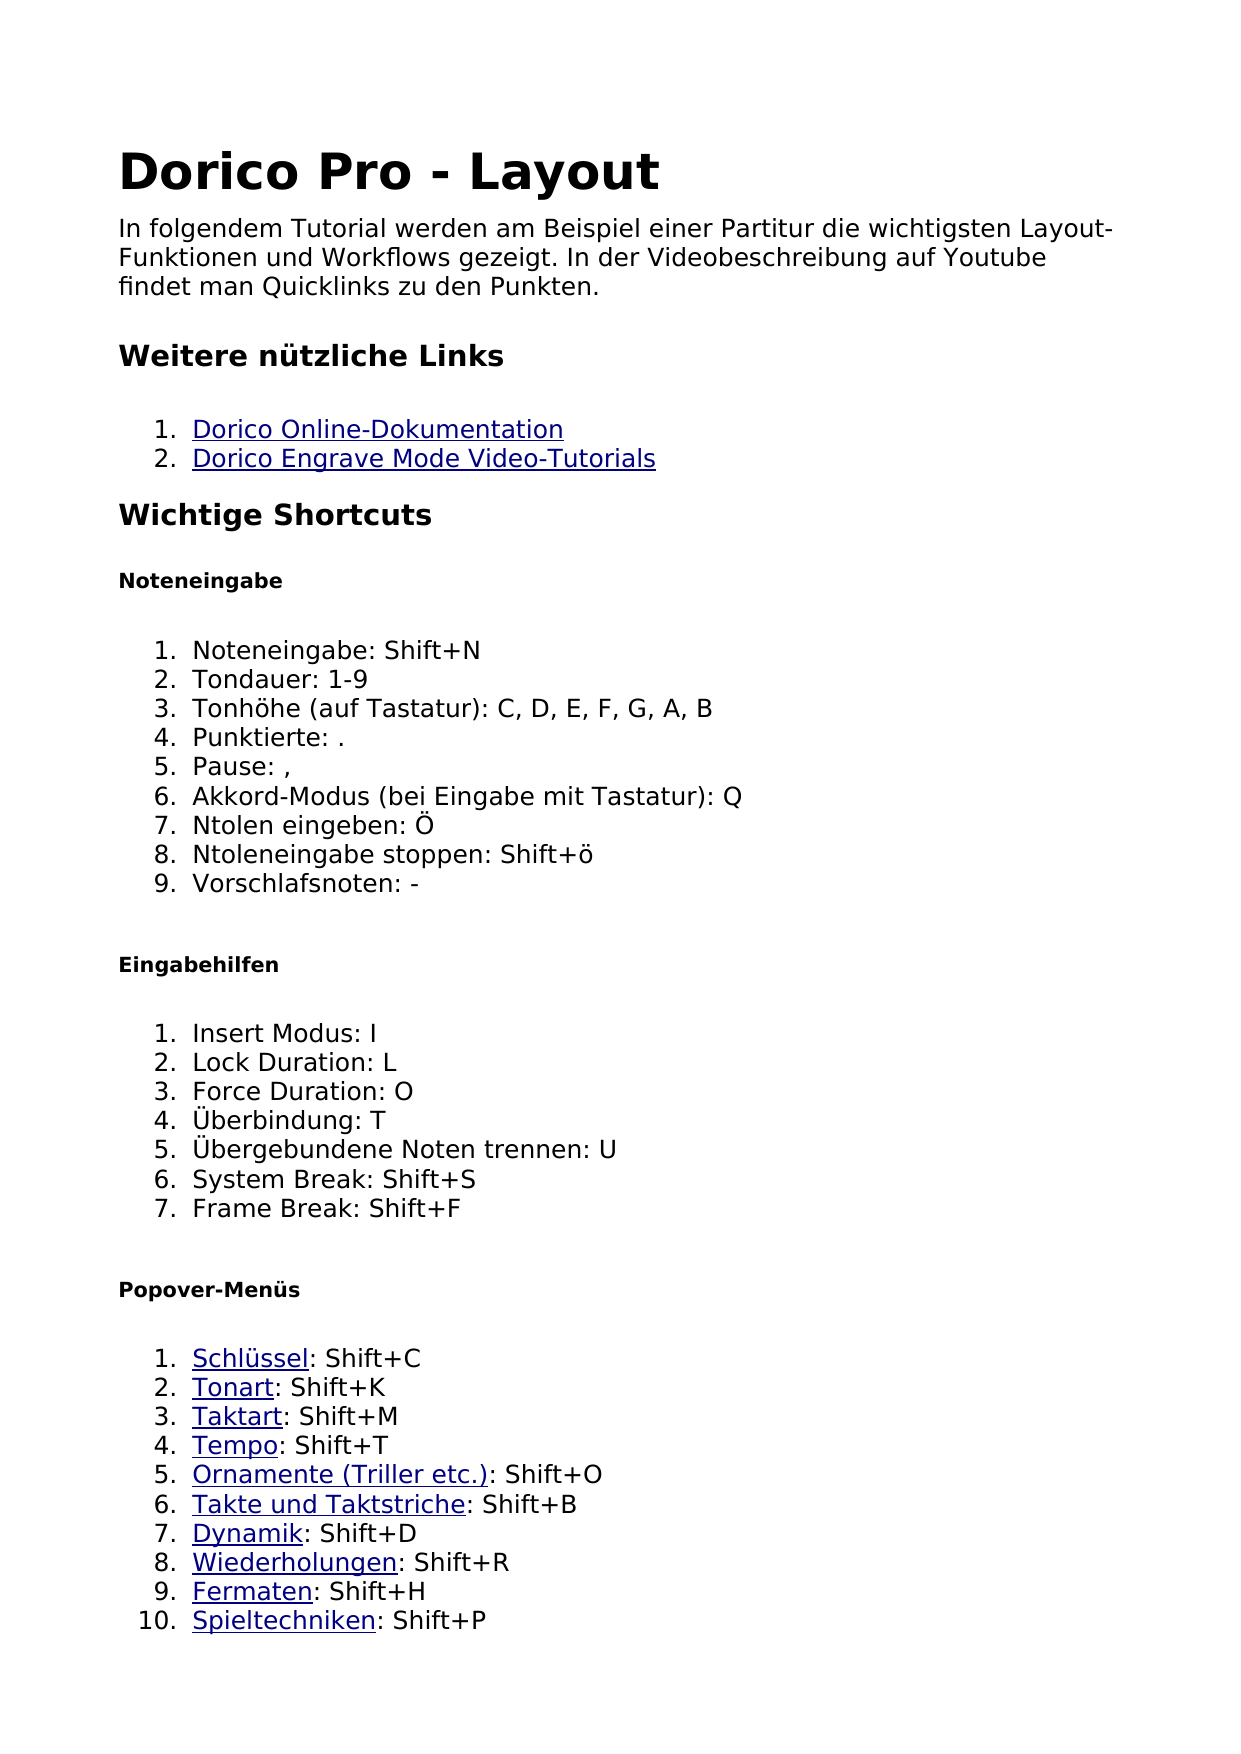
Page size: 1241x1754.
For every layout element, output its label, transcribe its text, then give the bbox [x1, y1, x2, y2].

list Insert Modus: I [177, 1019, 1122, 1048]
text In folgendem Tutorial werden am Beispiel einer Partitur die wichtigsten Layout-Funktionen und Workflows gezeigt. In der Videobeschreibung auf Youtube findet man Quicklinks zu den Punkten. [118, 214, 1122, 301]
list Punktierte: . [177, 723, 1122, 752]
list Tondauer: 1-9 [177, 665, 1122, 694]
list Akkord-Modus (bei Eingabe mit Tastatur): Q [177, 782, 1122, 811]
list Schlüssel: Shift+C [177, 1344, 1122, 1373]
list Frame Break: Shift+F [177, 1194, 1122, 1223]
list Takte und Taktstriche: Shift+B [177, 1490, 1122, 1519]
list Tempo: Shift+T [177, 1431, 1122, 1461]
list System Break: Shift+S [177, 1165, 1122, 1194]
list Ntoleneingabe stoppen: Shift+ö [177, 840, 1122, 869]
list Tonart: Shift+K [177, 1373, 1122, 1402]
subtitle Eingabehilfen [118, 953, 1122, 977]
list Dorico Engrave Mode Video-Tutorials [177, 444, 1122, 473]
list Überbindung: T [177, 1107, 1122, 1136]
list Ntolen eingeben: Ö [177, 811, 1122, 840]
list Vorschlafsnoten: - [177, 869, 1122, 898]
list Fermaten: Shift+H [177, 1577, 1122, 1606]
subtitle Wichtige Shortcuts [118, 498, 1122, 532]
subtitle Weitere nützliche Links [118, 339, 1122, 373]
list Tonhöhe (auf Tastatur): C, D, E, F, G, A, B [177, 694, 1122, 723]
subtitle Noteneingabe [118, 569, 1122, 594]
subtitle Popover-Menüs [118, 1278, 1122, 1302]
subtitle Dorico Pro - Layout [118, 143, 1122, 201]
list Dynamik: Shift+D [177, 1519, 1122, 1548]
list Wiederholungen: Shift+R [177, 1548, 1122, 1577]
list Spieltechniken: Shift+P [177, 1606, 1122, 1636]
list Pause: , [177, 752, 1122, 782]
list Lock Duration: L [177, 1048, 1122, 1077]
list Dorico Online-Dokumentation [177, 415, 1122, 444]
list Taktart: Shift+M [177, 1402, 1122, 1431]
list Übergebundene Noten trennen: U [177, 1136, 1122, 1165]
list Force Duration: O [177, 1077, 1122, 1107]
list Noteneingabe: Shift+N [177, 636, 1122, 665]
list Ornamente (Triller etc.): Shift+O [177, 1461, 1122, 1490]
